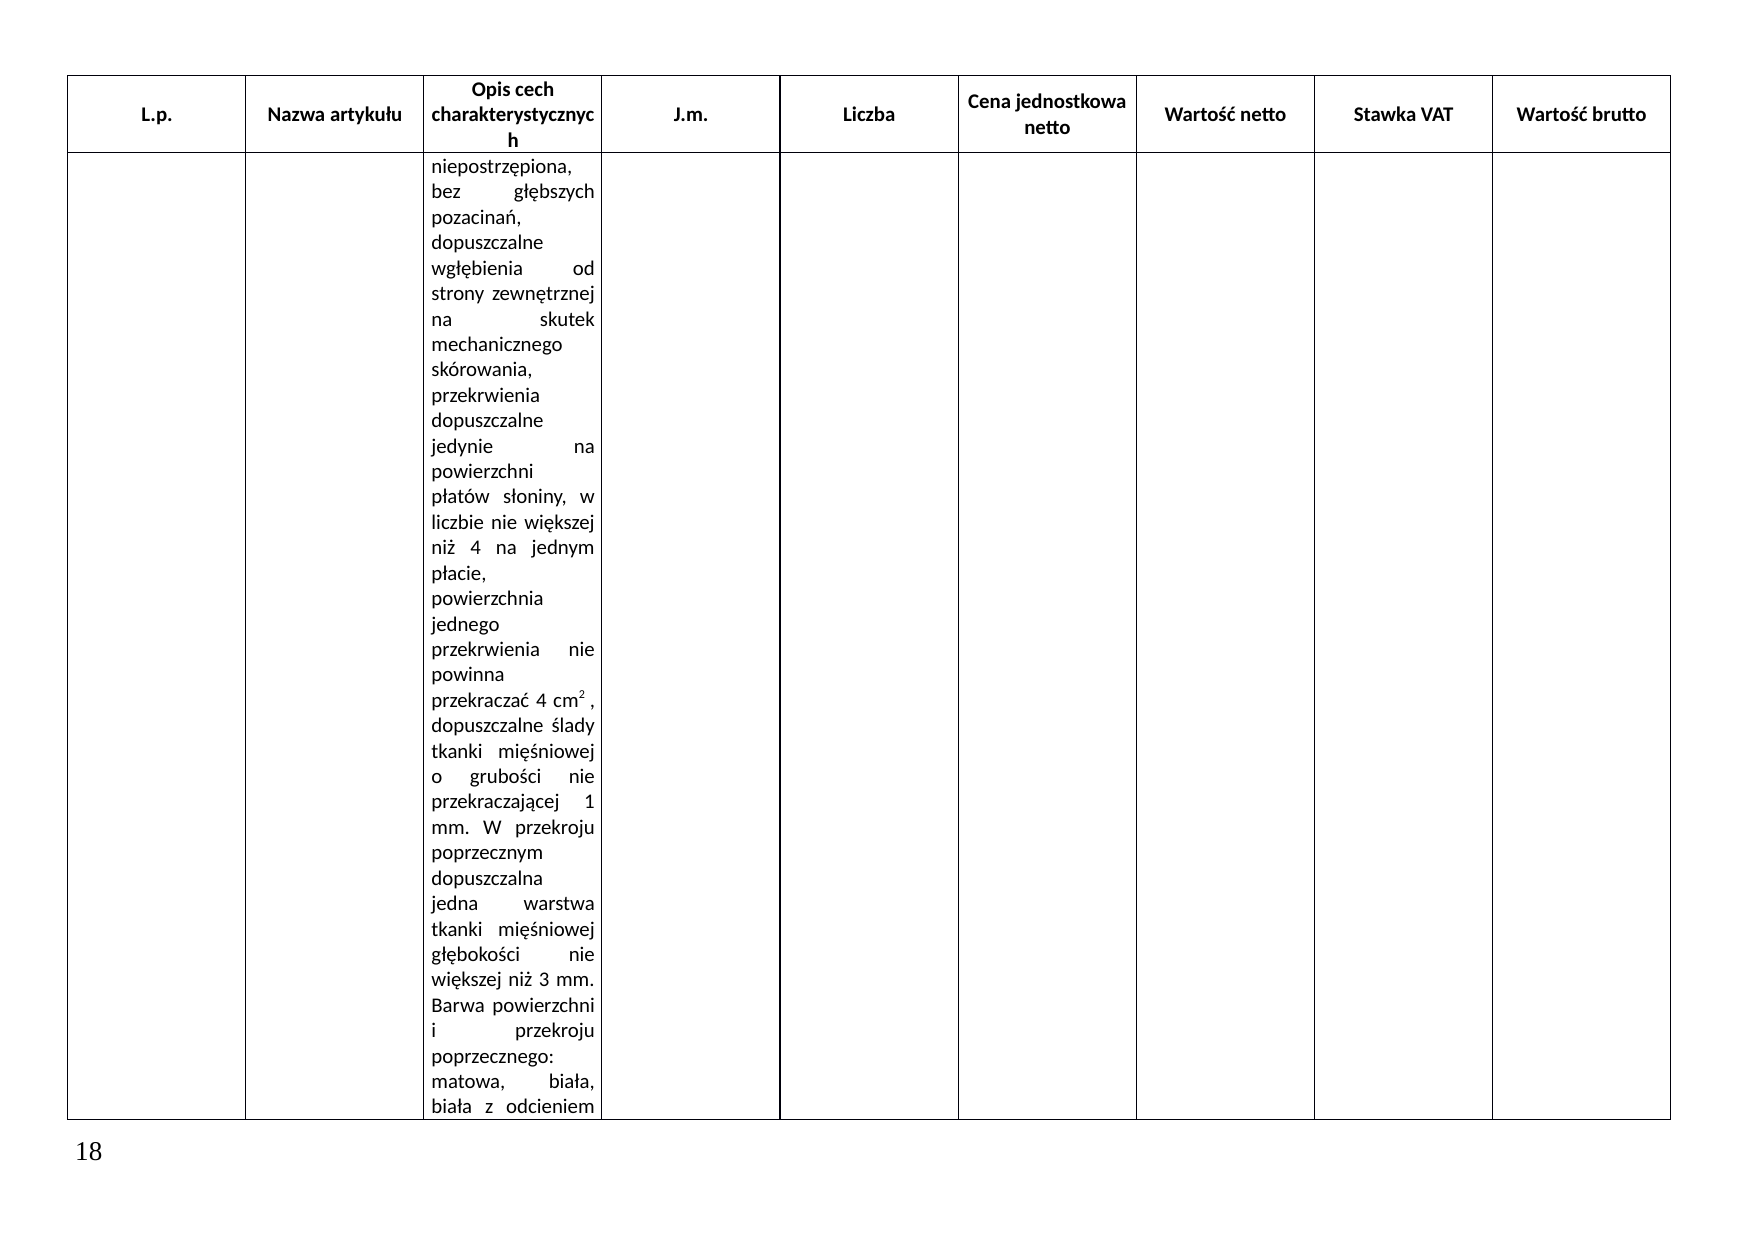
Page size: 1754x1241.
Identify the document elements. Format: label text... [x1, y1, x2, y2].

table_header L.p. [68, 76, 245, 152]
table_cell [781, 153, 958, 1119]
table_header Wartość netto [1137, 76, 1314, 152]
table_header Stawka VAT [1315, 76, 1492, 152]
table_cell [1493, 153, 1670, 1119]
table_cell [68, 153, 245, 1119]
table_header J.m. [602, 76, 779, 152]
table_cell niepostrzępiona, bez głębszych pozacinań, dopuszczalne wgłębienia od strony zewnętrznej na skutek mechanicznego skórowania, przekrwienia dopuszczalne jedynie na powierzchni płatów słoniny, w liczbie nie większej niż 4 na jednym płacie, powierzchnia jednego przekrwienia nie powinna przekraczać 4 cm2 , dopuszczalne ślady tkanki mięśniowej o grubości nie przekraczającej 1 mm. W przekroju poprzecznym dopuszczalna jedna warstwa tkanki mięśniowej głębokości nie większej niż 3 mm. Barwa powierzchni i przekroju poprzecznego: matowa, biała, biała z odcieniem [424, 153, 601, 1119]
table_cell [1315, 153, 1492, 1119]
table_header Cena jednostkowa netto [959, 76, 1136, 152]
table_cell [1137, 153, 1314, 1119]
table_cell [959, 153, 1136, 1119]
table_cell [246, 153, 423, 1119]
table_header Wartość brutto [1493, 76, 1670, 152]
table_header Opis cech charakterystycznych [424, 76, 601, 152]
table_header Nazwa artykułu [246, 76, 423, 152]
table_cell [602, 153, 779, 1119]
table_header Liczba [781, 76, 958, 152]
